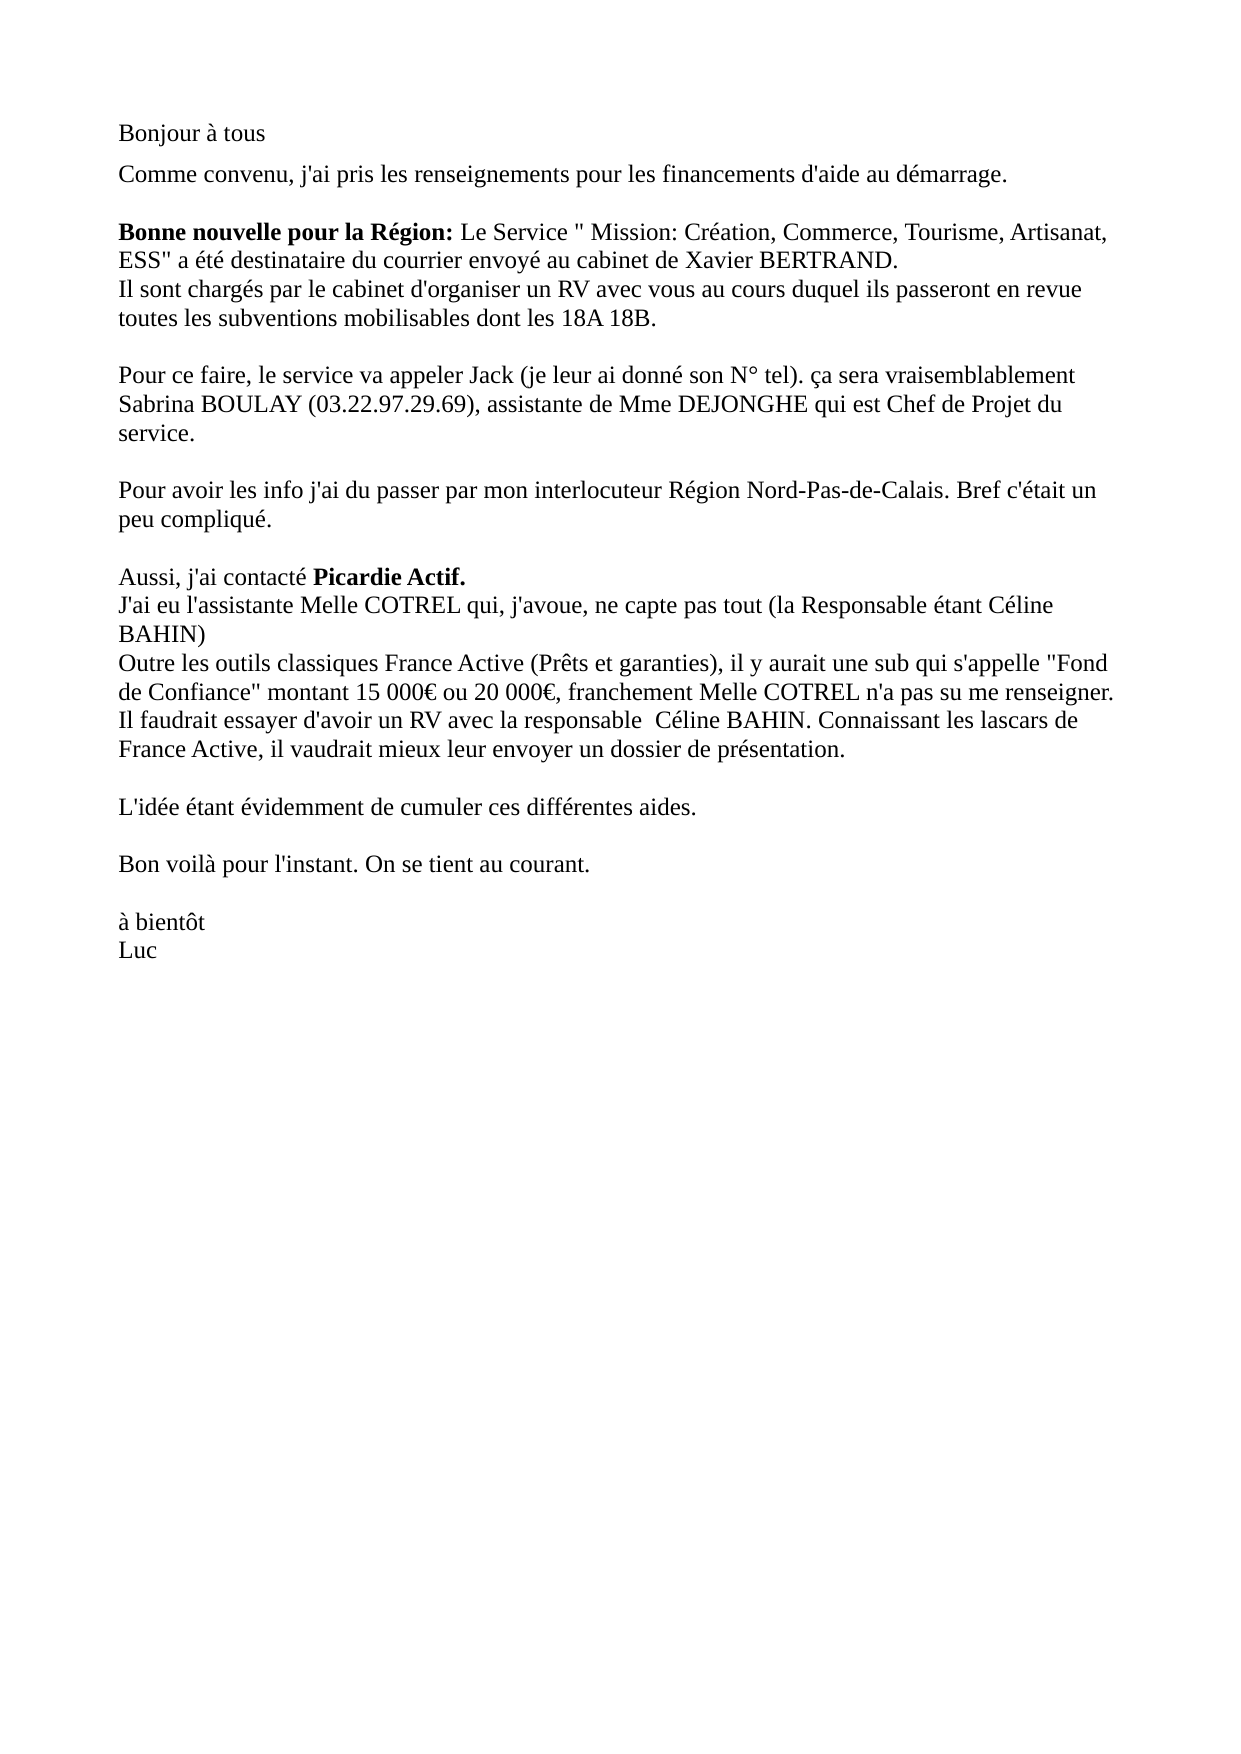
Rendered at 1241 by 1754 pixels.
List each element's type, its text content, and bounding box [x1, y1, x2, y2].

text Comme convenu, j'ai pris les renseignements pour les financements d'aide au démarrage. Bonne nouvelle pour la Région: Le Service " Mission: Création, Commerce, Tourisme, Artisanat, ESS" a été destinataire du courrier envoyé au cabinet de Xavier BERTRAND. Il sont chargés par le cabinet d'organiser un RV avec vous au cours duquel ils passeront en revue toutes les subventions mobilisables dont les 18A 18B. Pour ce faire, le service va appeler Jack (je leur ai donné son N° tel). ça sera vraisemblablement Sabrina BOULAY (03.22.97.29.69), assistante de Mme DEJONGHE qui est Chef de Projet du service. Pour avoir les info j'ai du passer par mon interlocuteur Région Nord-Pas-de-Calais. Bref c'était un peu compliqué. Aussi, j'ai contacté Picardie Actif. J'ai eu l'assistante Melle COTREL qui, j'avoue, ne capte pas tout (la Responsable étant Céline BAHIN) Outre les outils classiques France Active (Prêts et garanties), il y aurait une sub qui s'appelle "Fond de Confiance" montant 15 000€ ou 20 000€, franchement Melle COTREL n'a pas su me renseigner. Il faudrait essayer d'avoir un RV avec la responsable Céline BAHIN. Connaissant les lascars de France Active, il vaudrait mieux leur envoyer un dossier de présentation. L'idée étant évidemment de cumuler ces différentes aides. Bon voilà pour l'instant. On se tient au courant. à bientôt Luc [118, 159, 1122, 964]
text Bonjour à tous [118, 118, 1122, 147]
